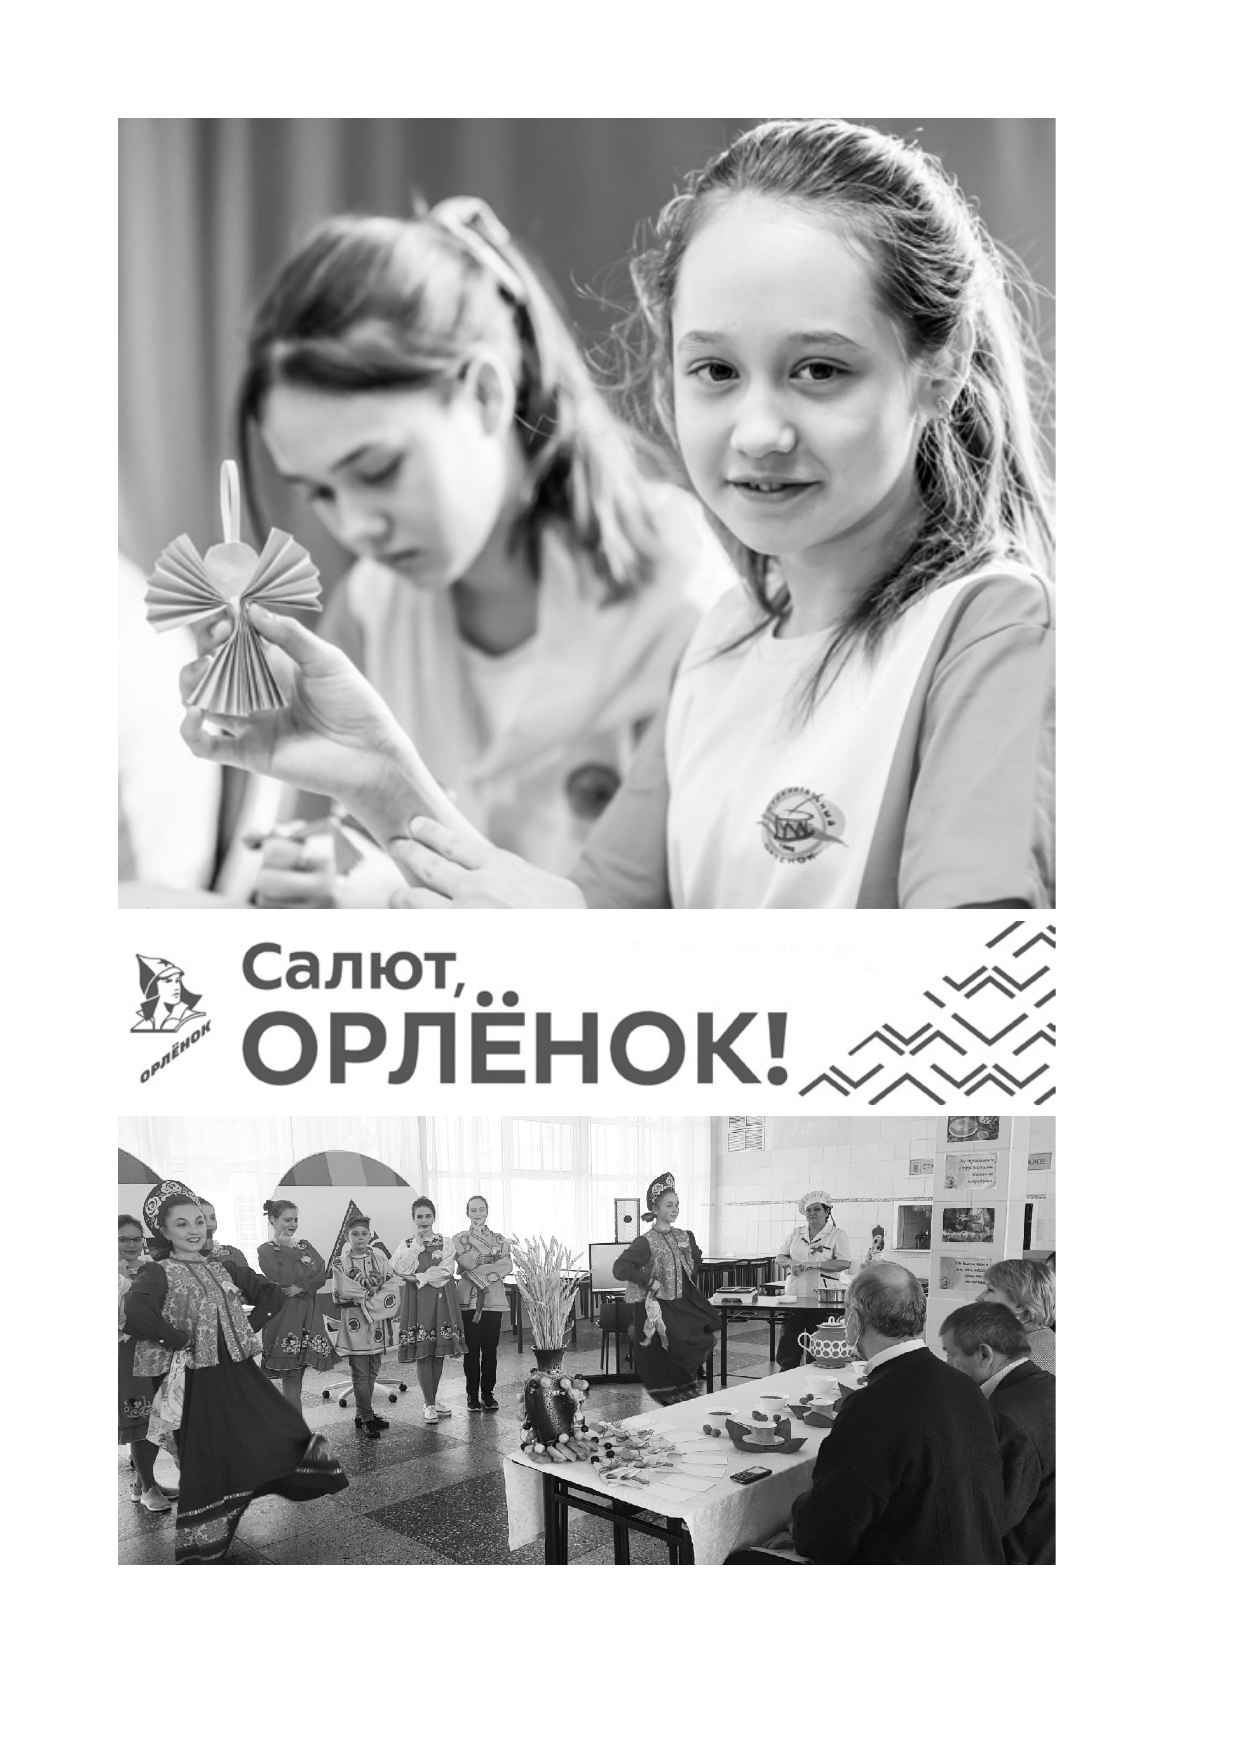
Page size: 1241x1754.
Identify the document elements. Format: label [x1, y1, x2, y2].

picture [118, 1116, 1056, 1565]
picture [118, 118, 1056, 909]
picture [118, 921, 1056, 1105]
